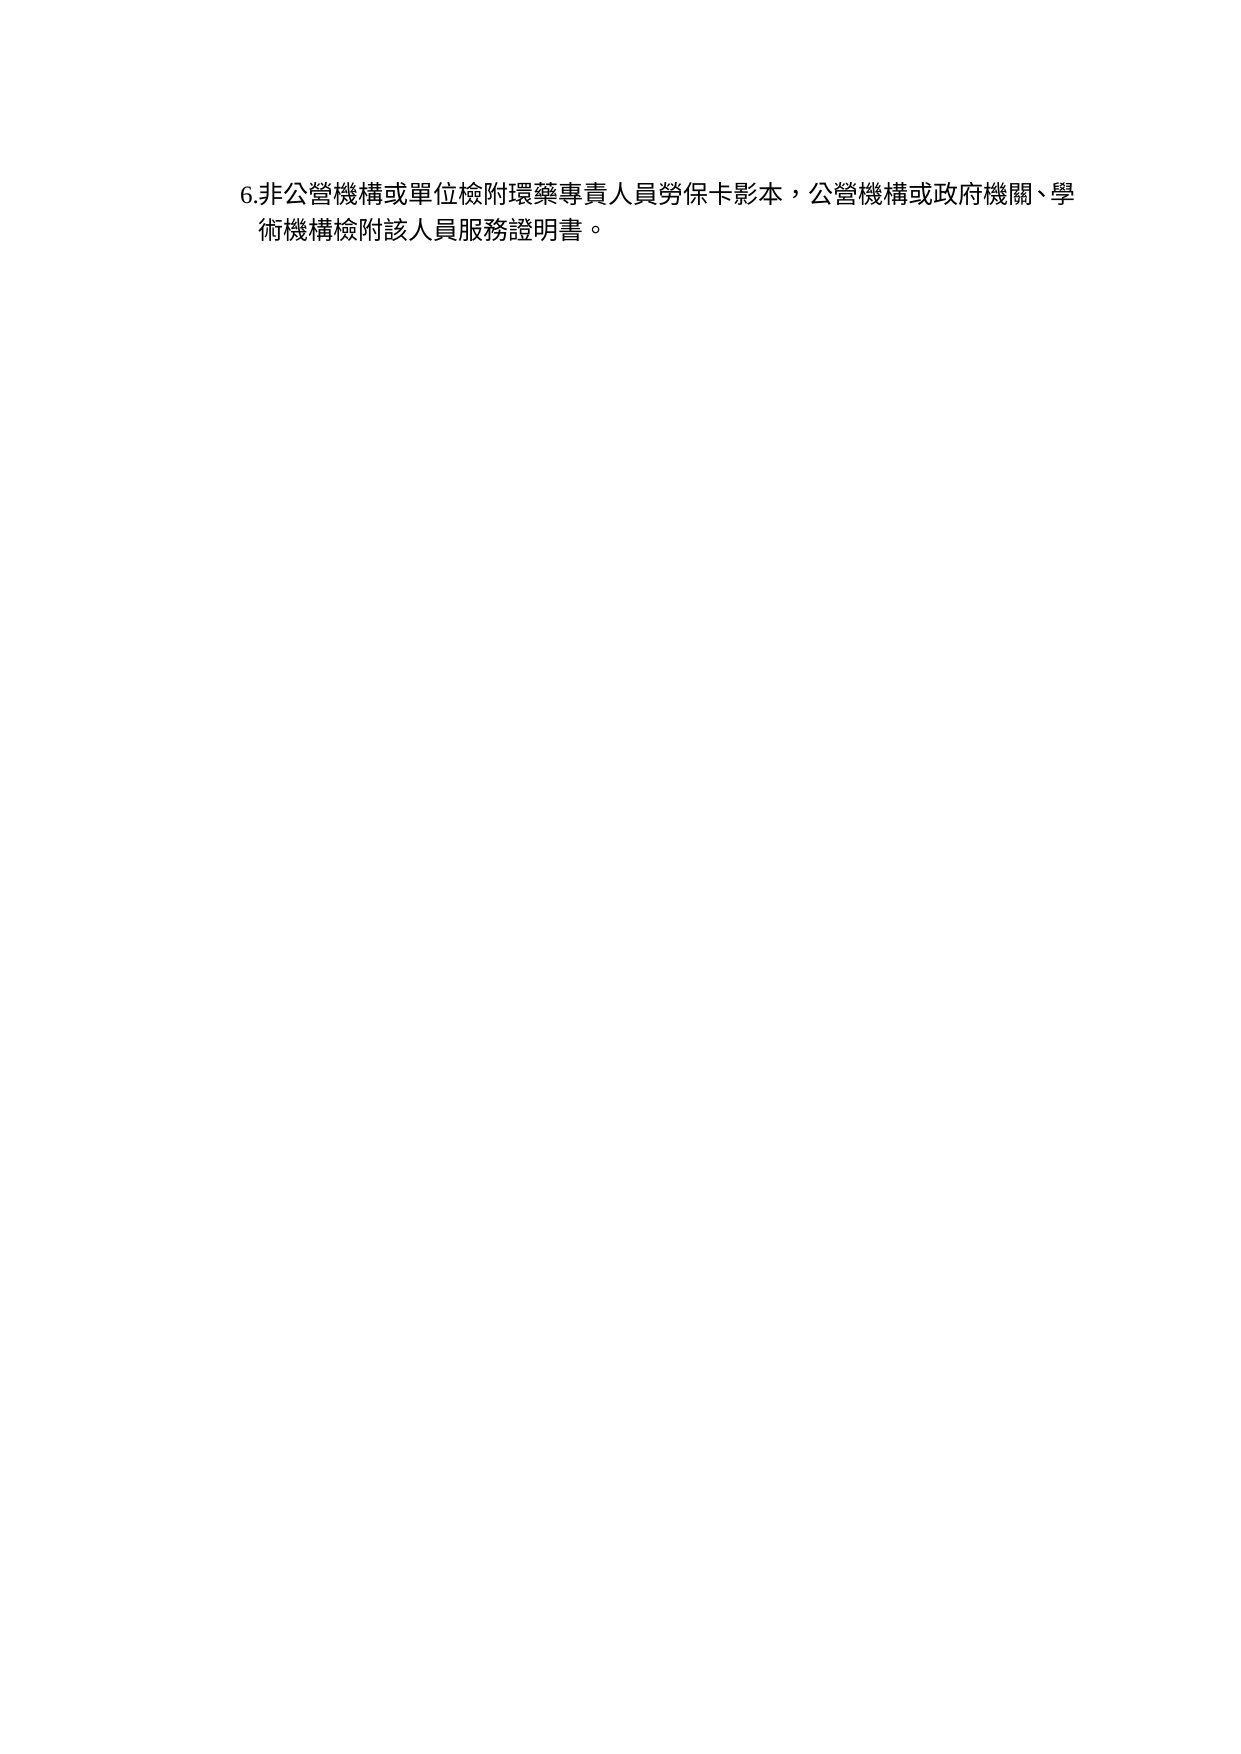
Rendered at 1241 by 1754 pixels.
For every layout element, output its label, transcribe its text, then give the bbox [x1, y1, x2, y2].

text 6.非公營機構或單位檢附環藥專責人員勞保卡影本，公營機構或政府機關、學術機構檢附該人員服務證明書。 [240, 174, 1075, 247]
